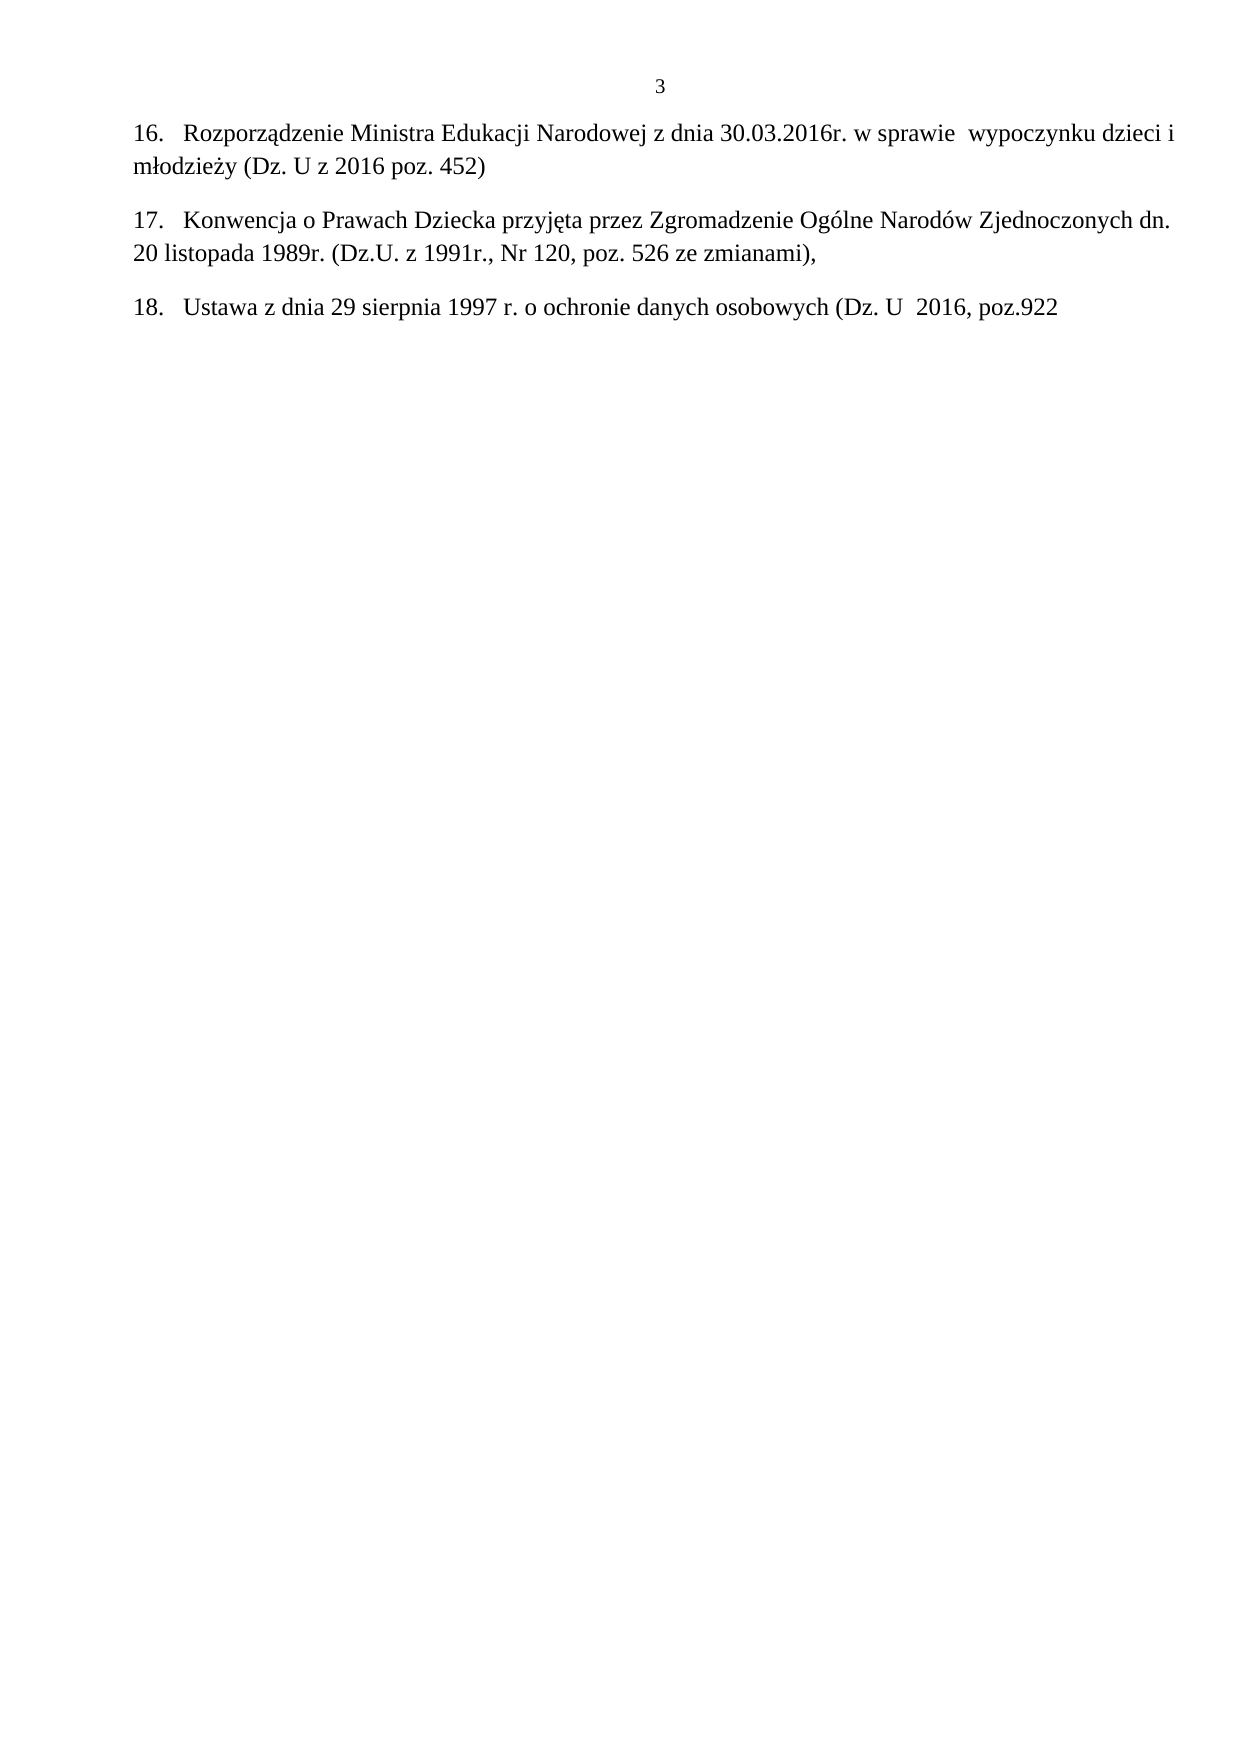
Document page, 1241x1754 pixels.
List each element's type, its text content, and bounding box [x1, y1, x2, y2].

text 16. Rozporządzenie Ministra Edukacji Narodowej z dnia 30.03.2016r. w sprawie wypoczynku dzieci i młodzieży (Dz. U z 2016 poz. 452) [133, 118, 1187, 180]
text 17. Konwencja o Prawach Dziecka przyjęta przez Zgromadzenie Ogólne Narodów Zjednoczonych dn. 20 listopada 1989r. (Dz.U. z 1991r., Nr 120, poz. 526 ze zmianami), [133, 205, 1187, 267]
text 18. Ustawa z dnia 29 sierpnia 1997 r. o ochronie danych osobowych (Dz. U 2016, poz.922 [133, 292, 1187, 321]
